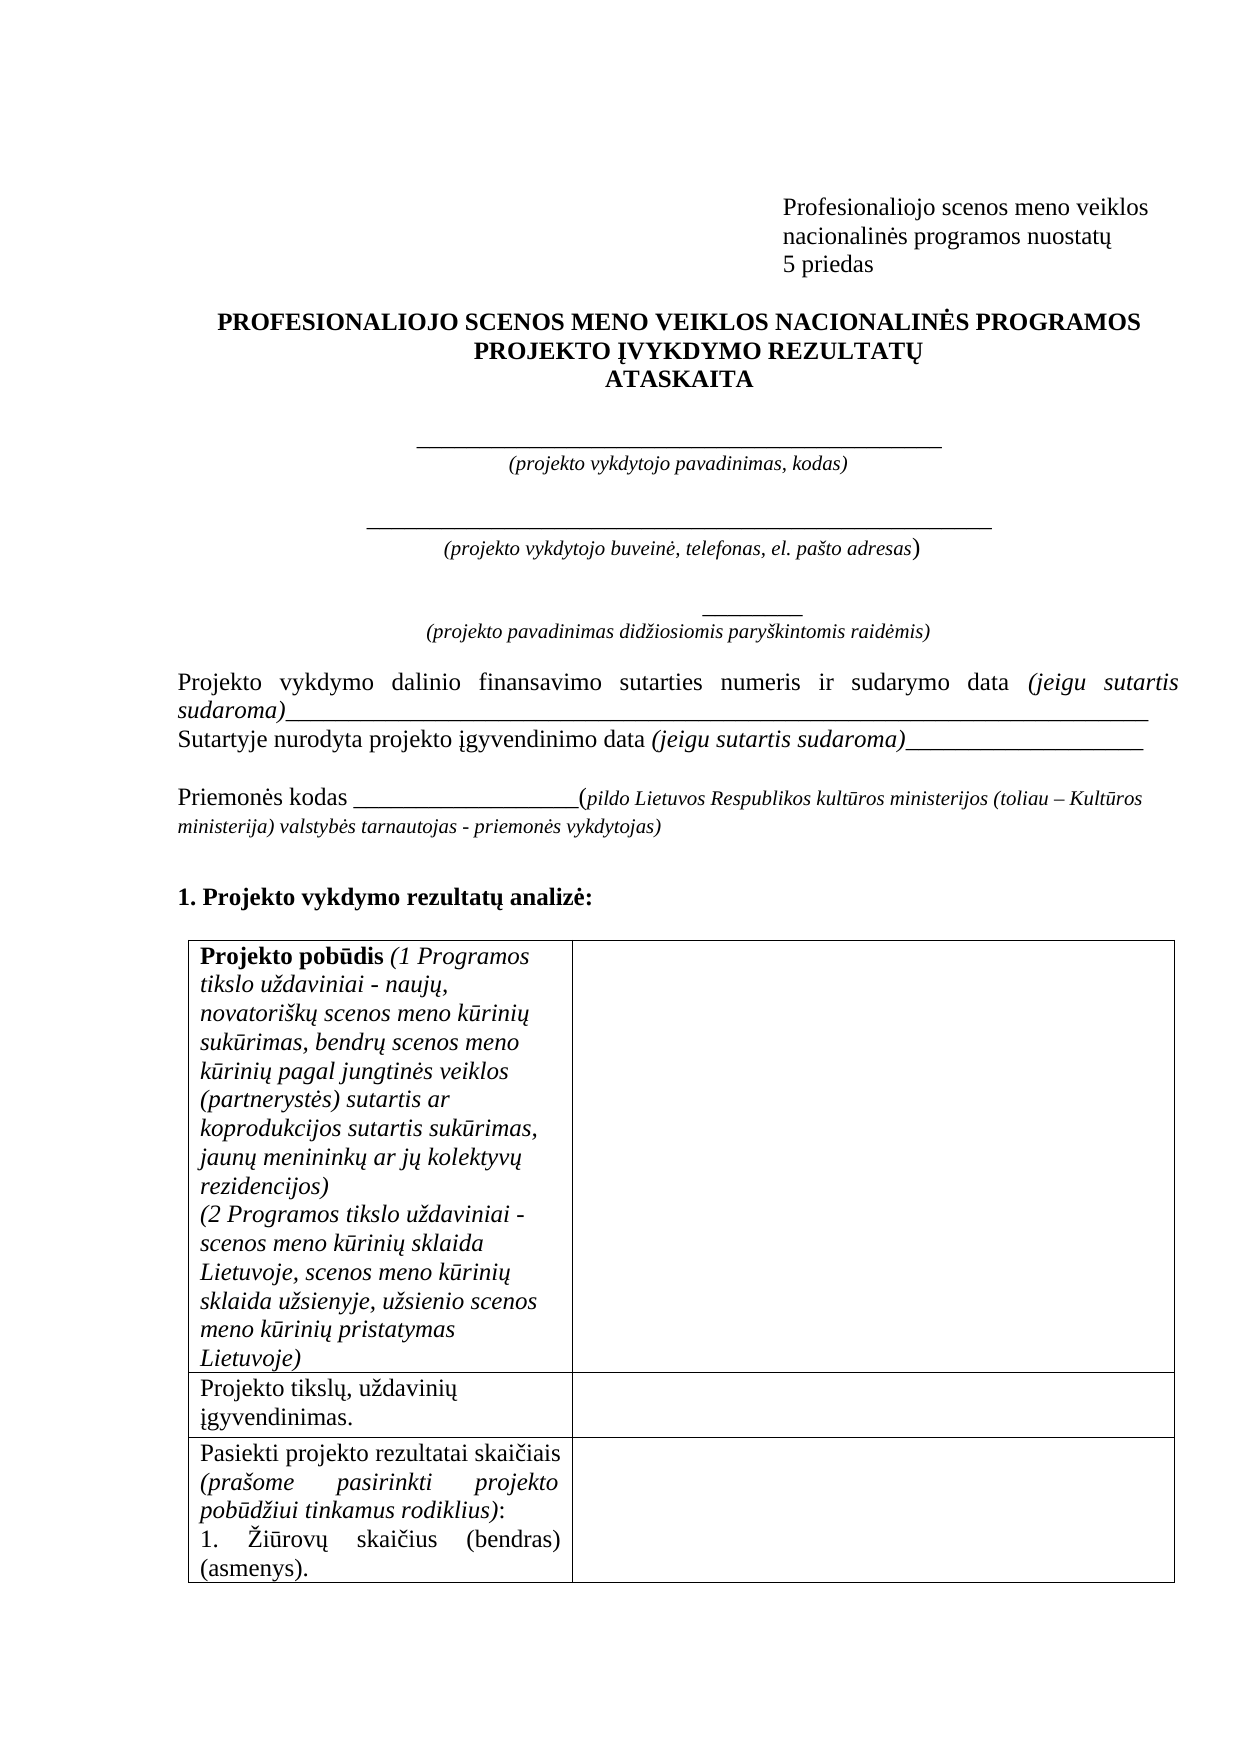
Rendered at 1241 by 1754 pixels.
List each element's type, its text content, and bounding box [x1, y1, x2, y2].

table_cell Pasiekti projekto rezultatai skaičiais (prašome pasirinkti projekto pobūdžiui tinkamus rodiklius): 1. Žiūrovų skaičius (bendras) (asmenys). [189, 1438, 572, 1582]
text (projekto vykdytojo buveinė, telefonas, el. pašto adresas) [177, 532, 1181, 561]
text __________________________________________ [177, 422, 1181, 451]
text PROFESIONALIOJO SCENOS MENO VEIKLOS NACIONALINĖS PROGRAMOS PROJEKTO ĮVYKDYMO REZULTATŲ [177, 307, 1181, 364]
table_cell [573, 1373, 1174, 1437]
table_header Projekto pobūdis (1 Programos tikslo uždaviniai - naujų, novatoriškų scenos meno kūrinių sukūrimas, bendrų scenos meno kūrinių pagal jungtinės veiklos (partnerystės) sutartis ar koprodukcijos sutartis sukūrimas, jaunų menininkų ar jų kolektyvų rezidencijos) (2 Programos tikslo uždaviniai - scenos meno kūrinių sklaida Lietuvoje, scenos meno kūrinių sklaida užsienyje, užsienio scenos meno kūrinių pristatymas Lietuvoje) [189, 941, 572, 1372]
text ATASKAITA [177, 364, 1181, 393]
text Projekto vykdymo dalinio finansavimo sutarties numeris ir sudarymo data (jeigu sutartis sudaroma)_____________________________________________________________________ [177, 667, 1181, 724]
table_cell [573, 1438, 1174, 1582]
text (projekto pavadinimas didžiosiomis paryškintomis raidėmis) [177, 618, 1181, 643]
text Sutartyje nurodyta projekto įgyvendinimo data (jeigu sutartis sudaroma)___________________ [177, 724, 1181, 753]
text Profesionaliojo scenos meno veiklos nacionalinės programos nuostatų [783, 192, 1181, 249]
text Priemonės kodas __________________(pildo Lietuvos Respublikos kultūros ministerijos (toliau – Kultūros ministerija) valstybės tarnautojas - priemonės vykdytojas) [177, 782, 1238, 839]
text 1. Projekto vykdymo rezultatų analizė: [177, 882, 1181, 911]
text __________________________________________________ [177, 503, 1181, 532]
text ________ [177, 590, 1181, 618]
table_header [573, 941, 1174, 1372]
text (projekto vykdytojo pavadinimas, kodas) [177, 451, 1181, 475]
table_cell Projekto tikslų, uždavinių įgyvendinimas. [189, 1373, 572, 1437]
text 5 priedas [783, 249, 1181, 278]
